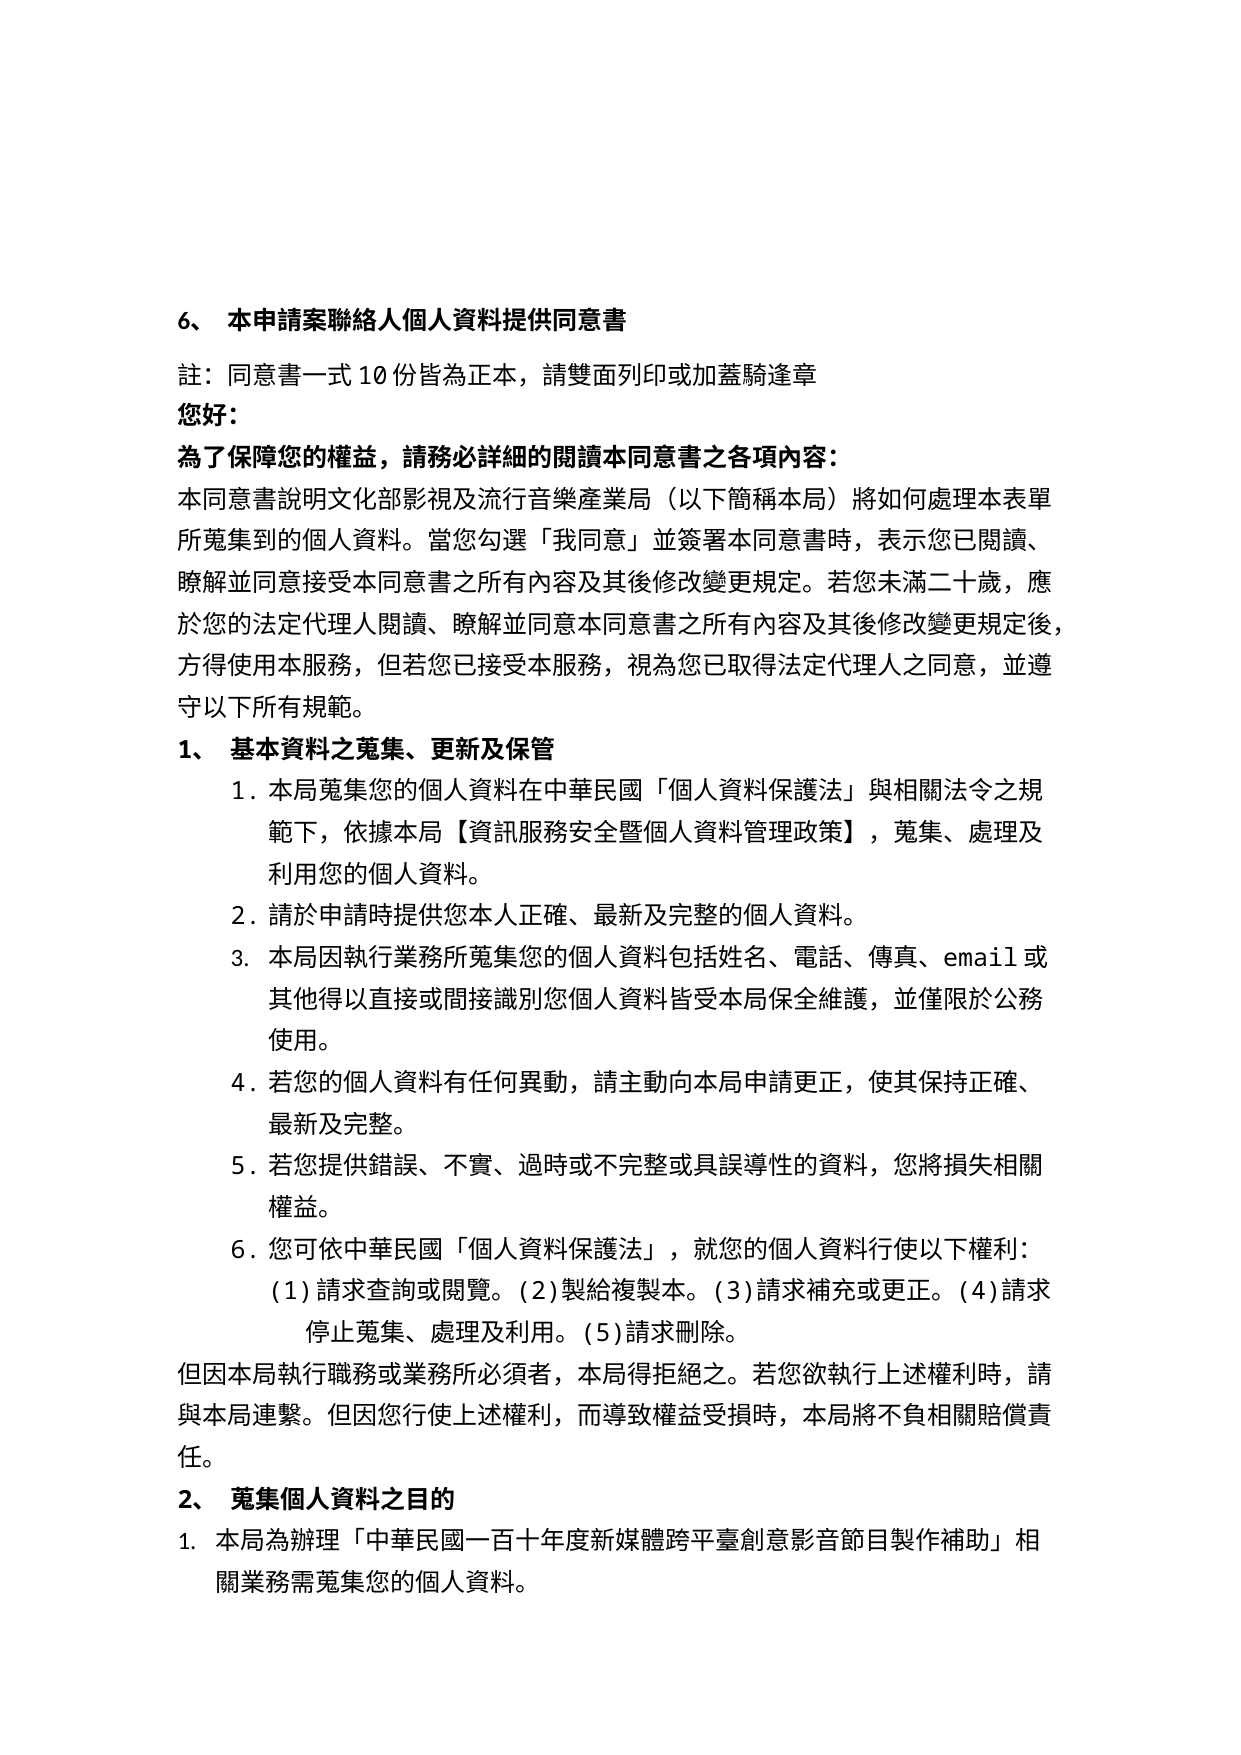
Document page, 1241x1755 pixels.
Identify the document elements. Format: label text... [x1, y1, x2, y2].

text 但因本局執行職務或業務所必須者，本局得拒絕之。若您欲執行上述權利時，請與本局連繫。但因您行使上述權利，而導致權益受損時，本局將不負相關賠償責任。 [177, 1350, 1063, 1475]
text 為了保障您的權益，請務必詳細的閱讀本同意書之各項內容： [177, 433, 1063, 475]
text 您好： [177, 391, 1063, 433]
list 若您提供錯誤、不實、過時或不完整或具誤導性的資料，您將損失相關權益。 [230, 1141, 1063, 1225]
list 若您的個人資料有任何異動，請主動向本局申請更正，使其保持正確、最新及完整。 [230, 1058, 1063, 1141]
list 請求查詢或閱覽。(2)製給複製本。(3)請求補充或更正。(4)請求停止蒐集、處理及利用。(5)請求刪除。 [268, 1266, 1063, 1350]
list 本申請案聯絡人個人資料提供同意書 [177, 301, 1063, 337]
text 本同意書說明文化部影視及流行音樂產業局（以下簡稱本局）將如何處理本表單所蒐集到的個人資料。當您勾選「我同意」並簽署本同意書時，表示您已閱讀、瞭解並同意接受本同意書之所有內容及其後修改變更規定。若您未滿二十歲，應於您的法定代理人閱讀、瞭解並同意本同意書之所有內容及其後修改變更規定後，方得使用本服務，但若您已接受本服務，視為您已取得法定代理人之同意，並遵守以下所有規範。 [177, 475, 1063, 725]
list 本局因執行業務所蒐集您的個人資料包括姓名、電話、傳真、email或其他得以直接或間接識別您個人資料皆受本局保全維護，並僅限於公務使用。 [230, 933, 1063, 1058]
list 您可依中華民國「個人資料保護法」，就您的個人資料行使以下權利： [230, 1225, 1063, 1266]
list 本局蒐集您的個人資料在中華民國「個人資料保護法」與相關法令之規範下，依據本局【資訊服務安全暨個人資料管理政策】，蒐集、處理及利用您的個人資料。 [230, 766, 1063, 891]
list 本局為辦理「中華民國一百十年度新媒體跨平臺創意影音節目製作補助」相關業務需蒐集您的個人資料。 [177, 1516, 1063, 1600]
list 基本資料之蒐集、更新及保管 [177, 725, 1063, 766]
list 蒐集個人資料之目的 [177, 1475, 1063, 1516]
text 註：同意書一式10份皆為正本，請雙面列印或加蓋騎逢章 [177, 355, 1063, 391]
list 請於申請時提供您本人正確、最新及完整的個人資料。 [230, 891, 1063, 933]
